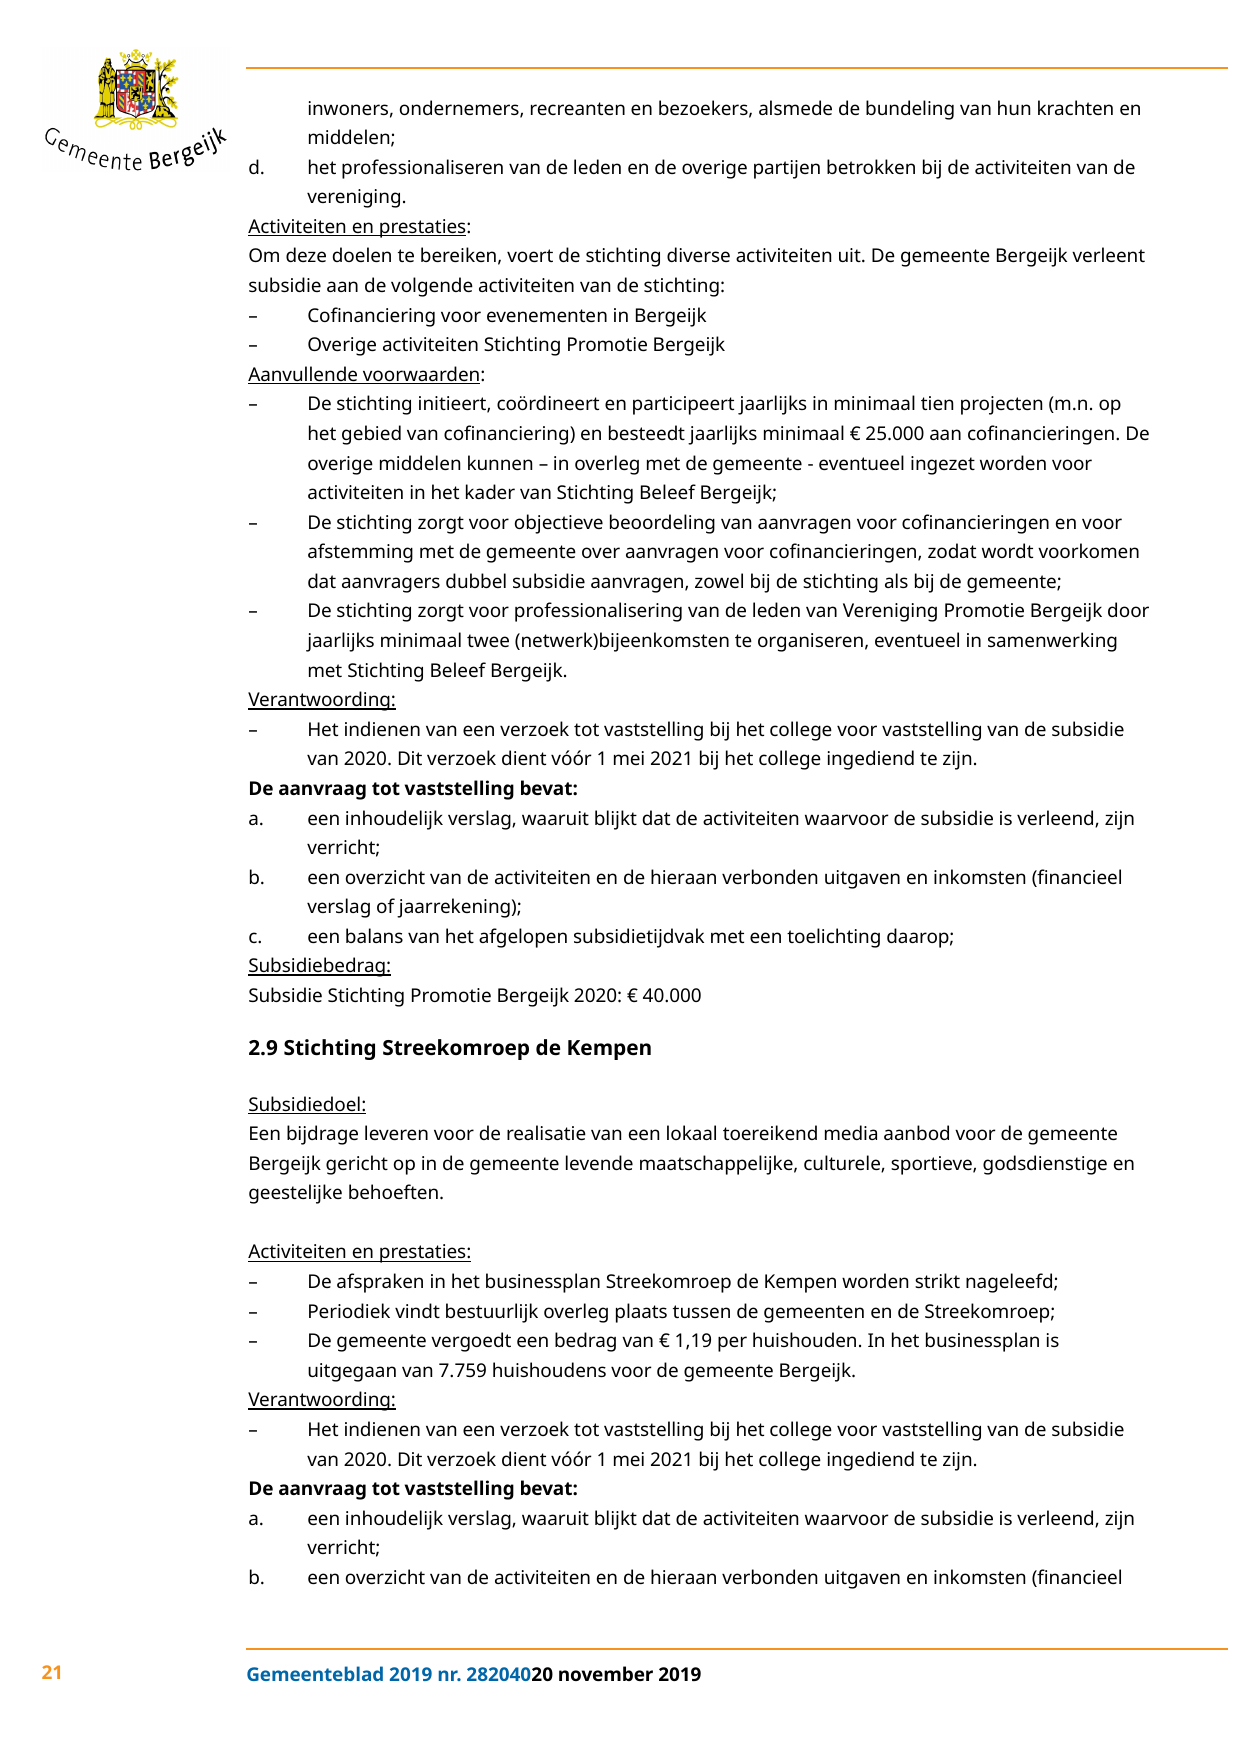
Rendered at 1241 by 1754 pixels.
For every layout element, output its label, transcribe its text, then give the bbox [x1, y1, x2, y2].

list een inhoudelijk verslag, waaruit blijkt dat de activiteiten waarvoor de subsidie is verleend, zijn verricht; [248, 805, 1152, 860]
picture [41, 47, 231, 172]
list De stichting initieert, coördineert en participeert jaarlijks in minimaal tien projecten (m.n. op het gebied van cofinanciering) en besteedt jaarlijks minimaal € 25.000 aan cofinancieringen. De overige middelen kunnen – in overleg met de gemeente - eventueel ingezet worden voor activiteiten in het kader van Stichting Beleef Bergeijk; [248, 391, 1152, 505]
text Subsidiedoel: [248, 1091, 1152, 1116]
list Overige activiteiten Stichting Promotie Bergeijk [248, 331, 1152, 357]
list De stichting zorgt voor objectieve beoordeling van aanvragen voor cofinancieringen en voor afstemming met de gemeente over aanvragen voor cofinancieringen, zodat wordt voorkomen dat aanvragers dubbel subsidie aanvragen, zowel bij de stichting als bij de gemeente; [248, 509, 1152, 594]
list een balans van het afgelopen subsidietijdvak met een toelichting daarop; [248, 923, 1152, 949]
list een inhoudelijk verslag, waaruit blijkt dat de activiteiten waarvoor de subsidie is verleend, zijn verricht; [248, 1505, 1152, 1560]
list Het indienen van een verzoek tot vaststelling bij het college voor vaststelling van de subsidie van 2020. Dit verzoek dient vóór 1 mei 2021 bij het college ingediend te zijn. [248, 716, 1152, 771]
list De gemeente vergoedt een bedrag van € 1,19 per huishouden. In het businessplan is uitgegaan van 7.759 huishoudens voor de gemeente Bergeijk. [248, 1327, 1152, 1383]
list een overzicht van de activiteiten en de hieraan verbonden uitgaven en inkomsten (financieel verslag of jaarrekening); [248, 864, 1152, 919]
text Aanvullende voorwaarden: [248, 361, 1152, 387]
text De aanvraag tot vaststelling bevat: [248, 1475, 1152, 1501]
text De aanvraag tot vaststelling bevat: [248, 775, 1152, 801]
list Het indienen van een verzoek tot vaststelling bij het college voor vaststelling van de subsidie van 2020. Dit verzoek dient vóór 1 mei 2021 bij het college ingediend te zijn. [248, 1416, 1152, 1471]
list het professionaliseren van de leden en de overige partijen betrokken bij de activiteiten van de vereniging. [248, 154, 1152, 209]
text Activiteiten en prestaties: [248, 213, 1152, 239]
text Verantwoording: [248, 686, 1152, 712]
list Periodiek vindt bestuurlijk overleg plaats tussen de gemeenten en de Streekomroep; [248, 1298, 1152, 1323]
list De afspraken in het businessplan Streekomroep de Kempen worden strikt nageleefd; [248, 1268, 1152, 1294]
text Subsidiebedrag: [248, 953, 1152, 978]
list De stichting zorgt voor professionalisering van de leden van Vereniging Promotie Bergeijk door jaarlijks minimaal twee (netwerk)bijeenkomsten te organiseren, eventueel in samenwerking met Stichting Beleef Bergeijk. [248, 598, 1152, 683]
list Cofinanciering voor evenementen in Bergeijk [248, 302, 1152, 328]
text Verantwoording: [248, 1387, 1152, 1412]
text Subsidie Stichting Promotie Bergeijk 2020: € 40.000 [248, 982, 1152, 1008]
list een overzicht van de activiteiten en de hieraan verbonden uitgaven en inkomsten (financieel [248, 1564, 1152, 1590]
text Een bijdrage leveren voor de realisatie van een lokaal toereikend media aanbod voor de gemeente Bergeijk gericht op in de gemeente levende maatschappelijke, culturele, sportieve, godsdienstige en geestelijke behoeften. [248, 1120, 1152, 1205]
list inwoners, ondernemers, recreanten en bezoekers, alsmede de bundeling van hun krachten en middelen; [248, 95, 1152, 150]
text Activiteiten en prestaties: [248, 1239, 1152, 1264]
text Om deze doelen te bereiken, voert de stichting diverse activiteiten uit. De gemeente Bergeijk verleent subsidie aan de volgende activiteiten van de stichting: [248, 243, 1152, 298]
text 2.9 Stichting Streekomroep de Kempen [248, 1033, 1152, 1061]
